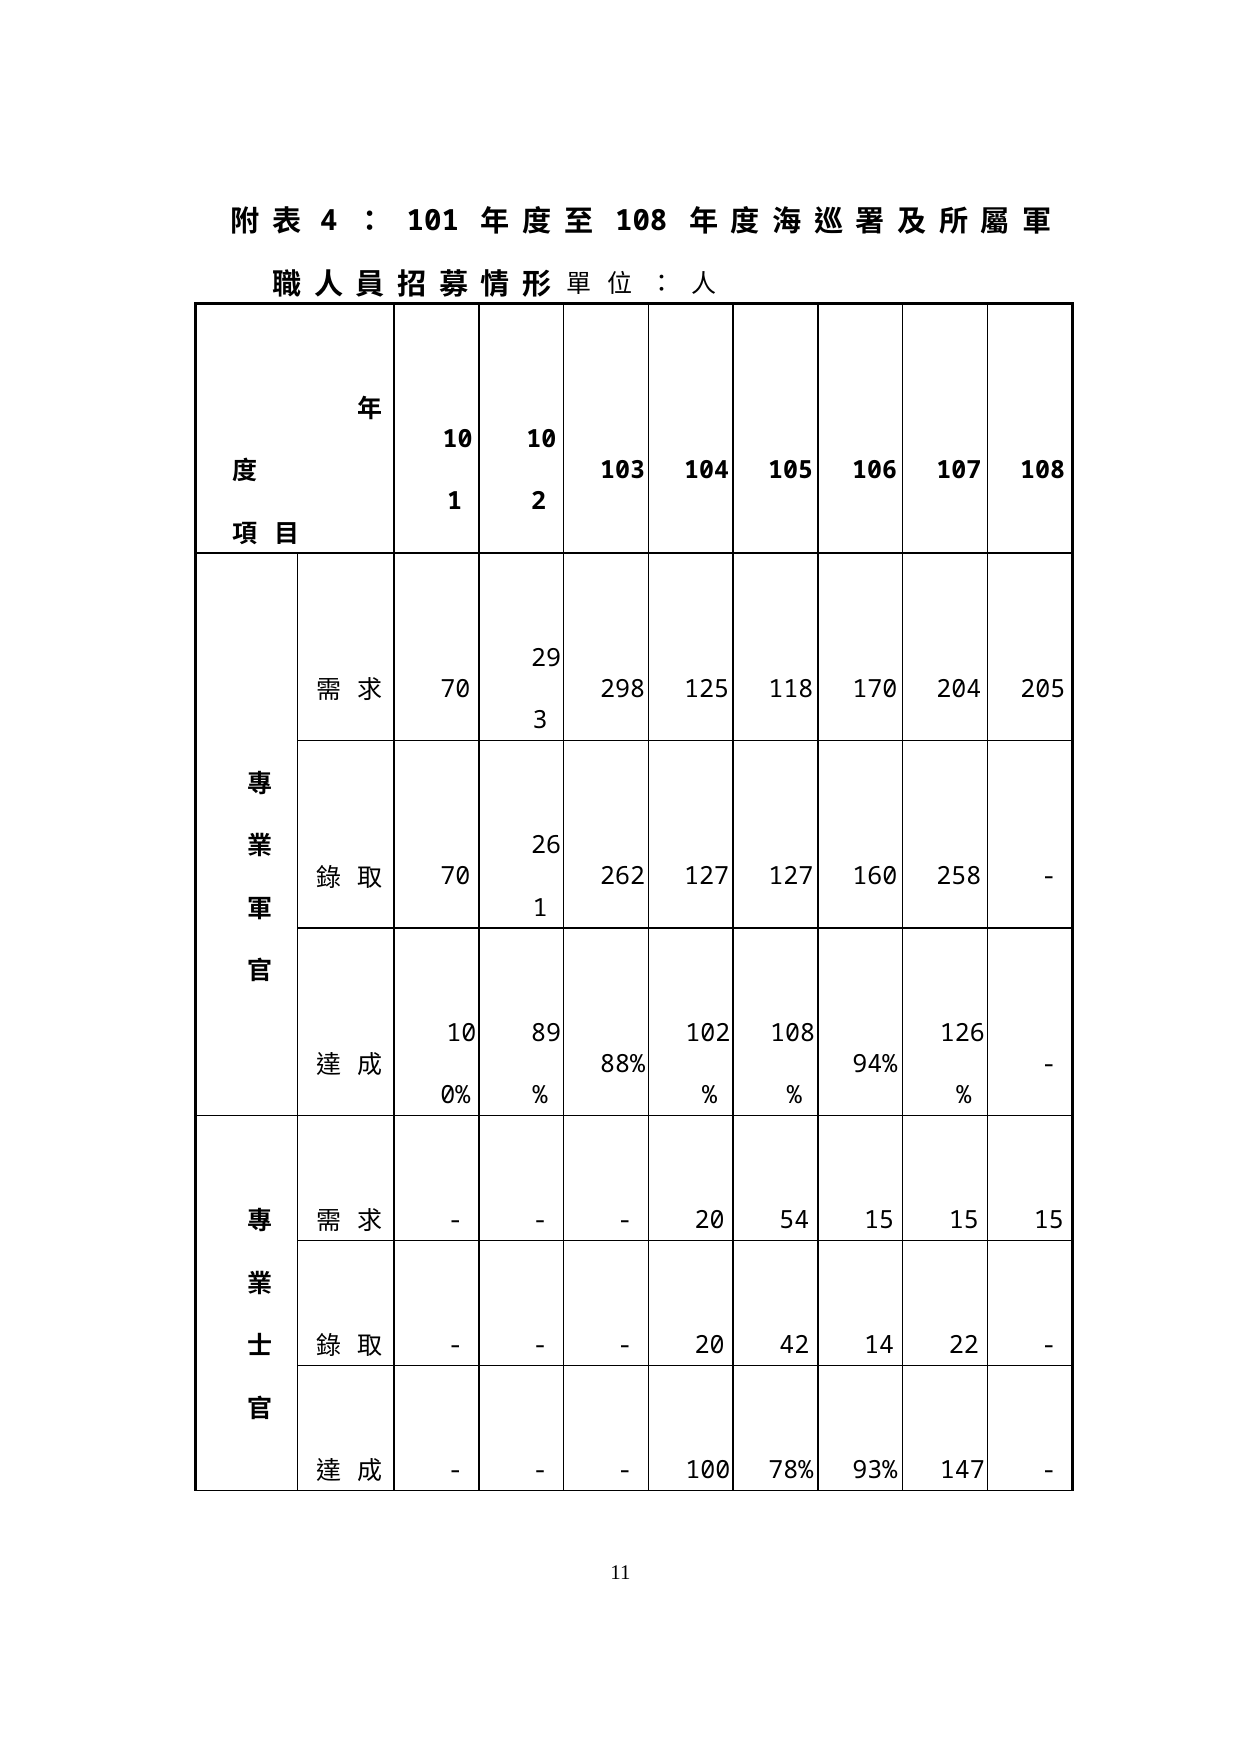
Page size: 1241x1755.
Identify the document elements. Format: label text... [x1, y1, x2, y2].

table_cell - [395, 1366, 478, 1490]
table_cell 15 [903, 1116, 987, 1240]
table_cell 102% [649, 929, 732, 1115]
table_cell 205 [988, 554, 1071, 740]
table_cell - [480, 1116, 563, 1240]
table_cell 147 [903, 1366, 987, 1490]
table_cell - [988, 1366, 1071, 1490]
table_cell 錄取 [298, 741, 393, 927]
table_cell 70 [395, 741, 478, 927]
table_cell 100 [649, 1366, 732, 1490]
table_cell 88% [564, 929, 648, 1115]
table_cell 專業 士官 [197, 1116, 297, 1490]
table_cell 125 [649, 554, 732, 740]
table_cell - [480, 1241, 563, 1365]
table_cell - [395, 1241, 478, 1365]
table_cell 293 [480, 554, 563, 740]
table_cell 20 [649, 1241, 732, 1365]
table_cell 258 [903, 741, 987, 927]
table_cell 70 [395, 554, 478, 740]
table_cell 達成 [298, 929, 393, 1115]
table_cell 108% [734, 929, 817, 1115]
table_cell 錄取 [298, 1241, 393, 1365]
table_cell 204 [903, 554, 987, 740]
table_cell 126% [903, 929, 987, 1115]
table_cell - [564, 1241, 648, 1365]
table_header 108 [988, 305, 1071, 552]
table_cell - [564, 1116, 648, 1240]
table_cell 160 [819, 741, 902, 927]
table_cell 100% [395, 929, 478, 1115]
table_cell 需求 [298, 1116, 393, 1240]
table_cell 54 [734, 1116, 817, 1240]
table_cell 14 [819, 1241, 902, 1365]
table_cell - [480, 1366, 563, 1490]
table_cell 達成 [298, 1366, 393, 1490]
table_cell 22 [903, 1241, 987, 1365]
table_cell 298 [564, 554, 648, 740]
table_header 年度 項目 [197, 305, 393, 552]
table_header 104 [649, 305, 732, 552]
table_cell 專業 軍官 [197, 554, 297, 1115]
table_header 103 [564, 305, 648, 552]
table_cell 78% [734, 1366, 817, 1490]
table_cell 15 [988, 1116, 1071, 1240]
table_cell - [395, 1116, 478, 1240]
table_cell 15 [819, 1116, 902, 1240]
table_cell 118 [734, 554, 817, 740]
table_cell - [564, 1366, 648, 1490]
table_cell 89% [480, 929, 563, 1115]
table_cell 20 [649, 1116, 732, 1240]
table_cell 94% [819, 929, 902, 1115]
table_cell 262 [564, 741, 648, 927]
table_cell 93% [819, 1366, 902, 1490]
table_header 107 [903, 305, 987, 552]
table_cell 170 [819, 554, 902, 740]
table_header 105 [734, 305, 817, 552]
table_cell - [988, 929, 1071, 1115]
table_cell 42 [734, 1241, 817, 1365]
table_cell 261 [480, 741, 563, 927]
table_header 101 [395, 305, 478, 552]
table_cell 需求 [298, 554, 393, 740]
table_header 106 [819, 305, 902, 552]
table_cell 127 [649, 741, 732, 927]
table_cell 127 [734, 741, 817, 927]
text 附表4：101年度至108年度海巡署及所屬軍職人員招募情形單位：人 [191, 177, 1058, 302]
table_cell - [988, 1241, 1071, 1365]
table_cell - [988, 741, 1071, 927]
table_header 102 [480, 305, 563, 552]
